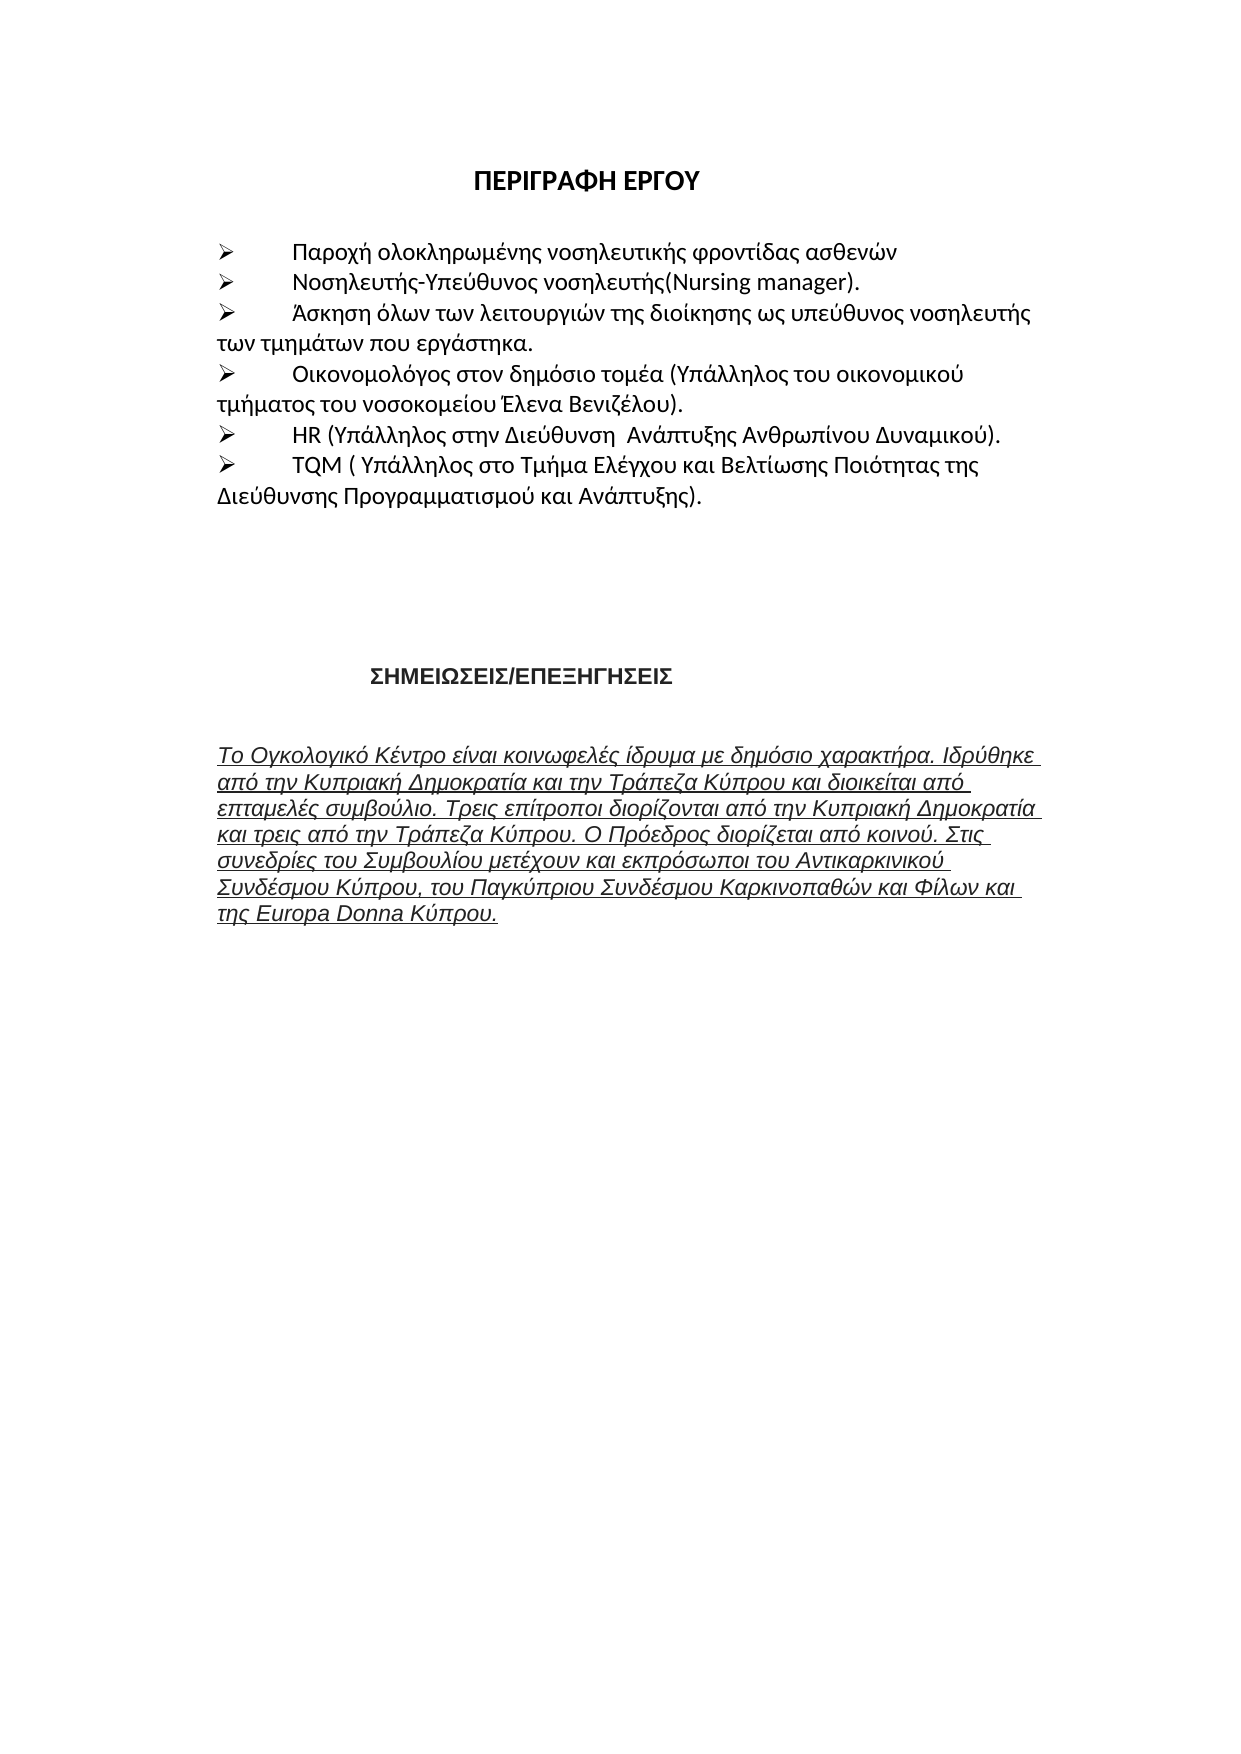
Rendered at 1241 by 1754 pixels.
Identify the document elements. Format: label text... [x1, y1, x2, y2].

table_header ΠΕΡΙΓΡΑΦΗ ΕΡΓΟΥ Παροχή ολοκληρωμένης νοσηλευτικής φροντίδας ασθενών Νοσηλευτής-Υπεύθυνος νοσηλευτής(Nursing manager). Άσκηση όλων των λειτουργιών της διοίκησης ως υπεύθυνος νοσηλευτής των τμημάτων που εργάστηκα. Οικονομολόγος στον δημόσιο τομέα (Υπάλληλος του οικονομικού τμήματος του νοσοκομείου Έλενα Βενιζέλου). HR (Υπάλληλος στην Διεύθυνση Ανάπτυξης Ανθρωπίνου Δυναμικού). TQM ( Υπάλληλος στο Τμήμα Ελέγχου και Βελτίωσης Ποιότητας της Διεύθυνσης Προγραμματισμού και Ανάπτυξης). ΣΗΜΕΙΩΣΕΙΣ/ΕΠΕΞΗΓΗΣΕΙΣ Το Ογκολογικό Κέντρο είναι κοινωφελές ίδρυμα με δημόσιο χαρακτήρα. Ιδρύθηκε από την Κυπριακή Δημοκρατία και την Τράπεζα Κύπρου και διοικείται από επταμελές συμβούλιο. Τρεις επίτροποι διορίζονται από την Κυπριακή Δημοκρατία και τρεις από την Τράπεζα Κύπρου. Ο Πρόεδρος διορίζεται από κοινού. Στις συνεδρίες του Συμβουλίου μετέχουν και εκπρόσωποι του Αντικαρκινικού Συνδέσμου Κύπρου, του Παγκύπριου Συνδέσμου Καρκινοπαθών και Φίλων και της Europa Donna Κύπρου. ΣΠΟΥΔΕΣ Πτυχίο Οργάνωσης και διοίκησης επιχειρήσεων της Σχολής Οικονομικών, Επιχειρηματικών και διεθνών σπουδών του πανεπιστήμιου του Πειραιά με κατεύθυνση λογιστική χρηματοοικονομική (Βαθμολογία Λίαν Καλώς). Πτυχίο Νοσηλευτικής Ανώτατου Τεχνολογικού Εκπαιδευτικού Ιδρύματος(ΤΕΙ Λαμίας). Πτυχίο ΑΕΙ Νοσηλευτικής (Τεχνολογικό Πανεπιστήμιο Κύπρου,)Τίτλος που αποκτήθηκε σε χώρα του εξωτερικού, Οι τίτλοι σπουδών νοσηλευτικής που αποκτήθηκαν σε χώρες της Ευρωπαϊκής Ένωσης είναι νομικά κατοχυρωμένοι σύμφωνα με την 2005/36/ΕΚ.4 Μεταπτυχιακό δίπλωμα ειδίκευσης προγράμματος «Ογκολογία Θώρακος-Σύγχρονη κλινικοεργαστηριακή προσέγγιση και έρευνα(Σχολή επιστημών υγείας, Ιατρική σχολή ΕΚΠΑ). Μεταπτυχιακό δίπλωμα ειδίκευσης προγράμματος σπουδών Οργάνωση και διοίκηση υπηρεσιών υγείας-πληροφορική της υγείας με κατεύθυνση την Οργάνωση και διοίκηση υπηρεσιών υγείας δια ιδρυματικό ΕΚΠΑ-ΠΑΠΕΙ( Βαθμολογία 8,89- Άριστα). Υποψήφιος Διδάκτορας του τμήματος Στατιστικής και Ασφαλιστικής Επιστήμης της σχολής Χρηματοοικονομικής και Στατιστικής του Πανεπιστημίου Πειραιώς- Τίτλος της διατριβής << Διαχείριση κινδύνων στους οργανισμούς υγείας: Ανάλυση μεγάλων βάσεων δεδομένων (Healthcare Risk Management- A big Data Approach)>>. ΧΡΟΝΟΛΟΓΙΕΣ ΑΠΟΦΟΙΤΗΣΗΣ 2003,2011,2015.2018,2020 ΤΙΤΛΟΙ ΠΟΥ ΑΠΟΝΕΜΗΘΗΚΑΝ. Πτυχίο Οργάνωσης και διοίκησης επιχειρήσεων της Σχολής Οικονομικών, Επιχειρηματικών και διεθνών σπουδών του πανεπιστήμιου του Πειραιά. Πτυχίο Νοσηλευτικής Ανώτατου Τεχνολογικού Εκπαιδευτικού Ιδρύματος. Πτυχίο ΑΕΙ Νοσηλευτικής Τεχνολογικό Πανεπιστήμιο Κύπρου. Μεταπτυχιακό δίπλωμα ειδίκευσης προγράμματος(Master) Ιατρική σχολή ΕΚΠΑ. Μεταπτυχιακό δίπλωμα ειδίκευσης προγράμματος(Master) Οργάνωση και διοίκηση υπηρεσιών υγείας-Διϊδρυματικό ΕΚΠΑ-ΠΑΠΕΙ. Διδακτορικό δίπλωμα σπουδών, τμήμα Στατιστικής και Ασφαλιστικής του Πανεπιστημίου Πειραιώς ( Σε Εξέλιξη) ΓΝΩΣΕΙΣ ΚΑΙ ΔΕΞΙΟΤΗΤΕΣ Παροχή νοσηλευτικών υπηρεσιών υγείας. Εξειδικευμένη γνώση στον τομέα της ογκολογίας(Ογκολογική φαρμακολογία, απεικονιστικοί μέθοδοι, ανακουφιστική φροντίδα, διαδικασία ανάπτυξης φαρμάκων κ.α,. Ειδικότερα πάνω στην κλινικοεργαστηριακή προσέγγιση και την έρευνα των νεοπλασμάτων κυρίως του θώρακα. Συγγραφή και παρουσίαση μελέτης. Γνώσεις στον τομέα της διοίκησης Διπλωματική μεταπτυχιακή εργασίας με θέμα την Αξιολόγηση μονάδων υγείας με την μέθοδο της περιβάλλουσας ανάλυσης δεδομένων(DEA-Data Envelopment Analysis) –Χρήση προγράμματος DEAP. Γνώσεις στρατηγικού μάνατζμεντ –ψηφιακού μάρκετινγκ-Διαχείρισης έργων –Επιχειρησιακής έρευνας –Διοίκησης ανθρωπίνων πόρων κλπ. Γνώσεις Λογιστικής και οικονομικών (Ισολογισμού-Λογιστικές καταστάσεις πχ ΚΑΧ και ταμειακών ροών γνώσεις διαχείρισης απαιτήσεων και αποσβέσεων πινάκων απογράφης κλπ, γνώσεις λογιστικής κόστους και διοικητικής και ανάλυσης λογιστικών καταστάσεων. Γνώσεις οικονομετρίας ,διαχείρισης χαρτοφυλακίου και κίνδυνου, φορολογικής λογιστικής και οικονομικών της υγείας καθώς και χρηματοοικονομικής διοίκησης). Γνώσεις Αστικού ,εμπορικού και δικαίου του ηλεκτρονικού εμπορίου. Καλή γνώση μαθηματικών(Βαθμολογία στο ΟΔΕ 9, Στατιστικής και Η/Υ) Ικανότητα αξιοποίησης νέων τεχνολογιών( Μεγάλων Δεδομένων, ΤΝ κλπ) Γνώσεις που σχετίζονται με την στατιστική μηχανική μάθηση ,την εξόρυξη δεδομένων και τους αλγόριθμους, (Data Analytics,Data Mining κλπ). Γνώσεις που αφορούν στατιστικά εργαλεία όπως η R και το SPSS . [217, 150, 1058, 1572]
